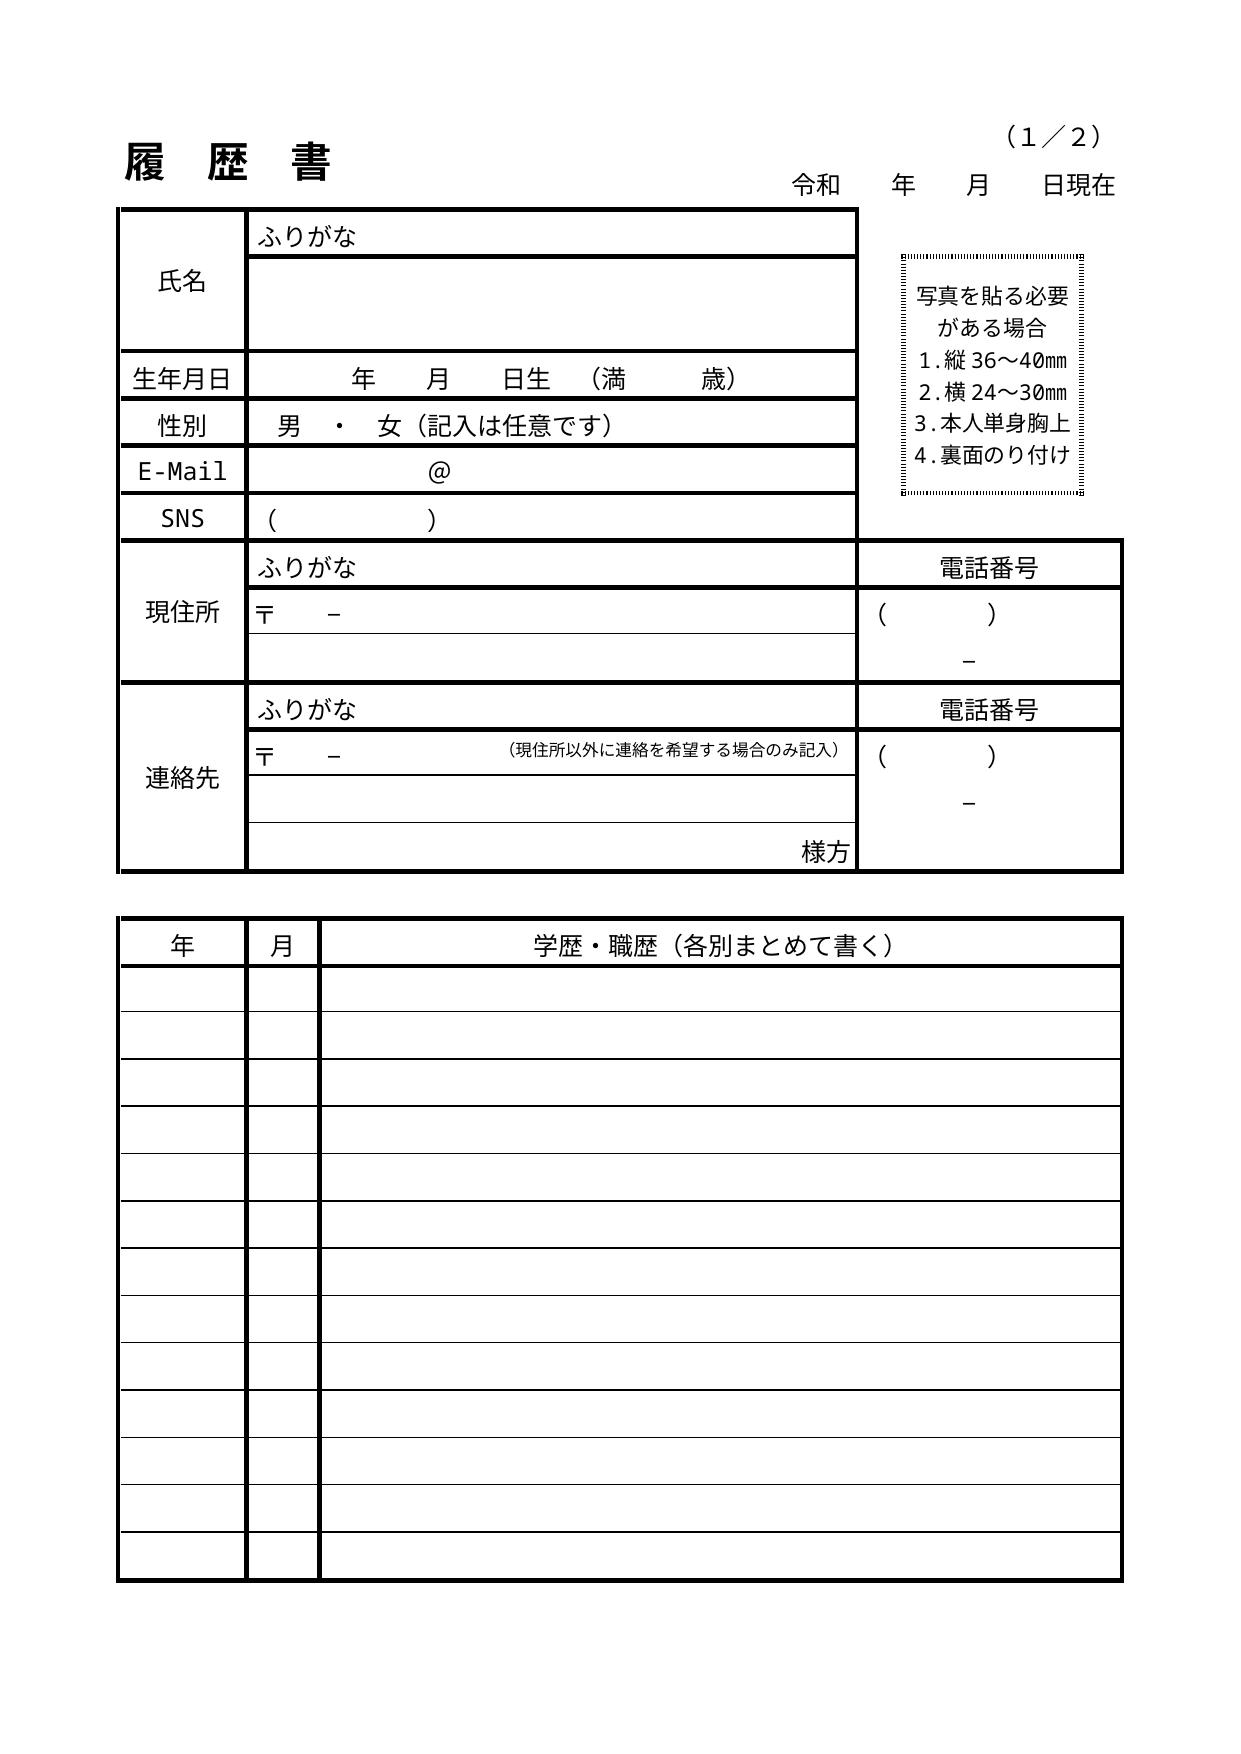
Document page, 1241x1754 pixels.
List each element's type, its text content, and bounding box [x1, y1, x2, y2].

table_cell SNS [120, 492, 244, 538]
table_cell − [859, 633, 1120, 680]
table_cell [859, 301, 904, 349]
table_cell 電話番号 [859, 543, 1120, 585]
table_cell [1081, 301, 1122, 349]
table_cell [120, 1343, 244, 1389]
table_cell 性別 [120, 397, 244, 443]
table_cell 様方 [249, 823, 855, 869]
table_cell 生年月日 [120, 350, 244, 396]
table_cell [1081, 254, 1122, 301]
table_cell [322, 1249, 1120, 1294]
table_header 履 歴 書 [118, 112, 734, 207]
table_cell [249, 1202, 317, 1247]
table_cell [322, 1060, 1120, 1105]
table_cell [322, 1107, 1120, 1153]
table_cell 学歴・職歴（各別まとめて書く） [322, 921, 1120, 963]
table_cell E-Mail [120, 444, 244, 491]
table_cell 連絡先 [120, 681, 244, 869]
table_cell 年 [120, 917, 244, 963]
table_cell [322, 1343, 1120, 1389]
table_cell 〒 − [249, 732, 490, 774]
table_cell 月 [249, 921, 317, 963]
table_cell [322, 1391, 1120, 1436]
table_cell [859, 207, 1122, 254]
table_cell [322, 1533, 1120, 1578]
table_cell 令和 年 月 日現在 [734, 160, 1122, 207]
table_cell 現住所 [120, 539, 244, 680]
table_cell 氏名 [120, 208, 244, 349]
table_cell [322, 968, 1120, 1011]
table_cell [859, 822, 1120, 869]
table_cell [249, 1060, 317, 1105]
table_cell [249, 1533, 317, 1578]
table_cell [249, 1012, 317, 1058]
table_cell 年 月 日生 （満 歳） [249, 353, 855, 396]
table_cell [120, 1485, 244, 1531]
table_cell [120, 1106, 244, 1153]
table_cell [249, 1485, 317, 1531]
table_cell [120, 1201, 244, 1247]
table_cell 男 ・ 女（記入は任意です） [249, 401, 855, 443]
table_cell [1081, 443, 1122, 491]
table_cell − [859, 774, 1120, 822]
table_cell [249, 1343, 317, 1389]
table_cell [368, 685, 855, 727]
table_cell [322, 1296, 1120, 1342]
table_cell （現住所以外に連絡を希望する場合のみ記入） [490, 732, 855, 774]
table_cell [120, 1296, 244, 1342]
table_cell [249, 1107, 317, 1153]
table_cell （ ） [859, 590, 1120, 632]
table_cell [249, 776, 855, 822]
table_cell [1081, 396, 1122, 443]
table_cell 〒 − [249, 590, 855, 632]
table_cell [120, 1154, 244, 1200]
table_cell [120, 965, 244, 1011]
table_cell [120, 1059, 244, 1105]
table_cell [859, 254, 904, 301]
table_cell [322, 1485, 1120, 1531]
table_cell [322, 1438, 1120, 1484]
table_cell [249, 634, 855, 680]
table_cell [859, 491, 1122, 538]
table_cell [120, 1248, 244, 1294]
table_cell [368, 543, 855, 585]
table_cell [118, 870, 1122, 916]
table_cell ＠ [249, 448, 855, 491]
table_cell 電話番号 [859, 685, 1120, 727]
table_cell [120, 1012, 244, 1058]
table_cell [120, 1532, 244, 1578]
table_cell 写真を貼る必要 がある場合 1.縦36〜40㎜ 2.横24〜30㎜ 3.本人単身胸上 4.裏面のり付け [904, 254, 1081, 491]
table_cell [249, 1154, 317, 1200]
table_cell [249, 1438, 317, 1484]
table_cell [368, 212, 855, 254]
table_cell [322, 1202, 1120, 1247]
table_cell [249, 1249, 317, 1294]
table_cell [1081, 349, 1122, 396]
table_cell [249, 1391, 317, 1436]
table_cell [859, 349, 904, 396]
table_cell [322, 1012, 1120, 1058]
table_header [734, 112, 980, 159]
table_cell （ ） [859, 732, 1120, 774]
table_cell [249, 259, 855, 349]
table_cell [859, 443, 904, 491]
table_cell （ ） [249, 495, 855, 538]
table_cell ふりがな [249, 212, 368, 254]
table_cell [322, 1154, 1120, 1200]
table_cell ふりがな [249, 685, 368, 727]
table_cell [249, 968, 317, 1011]
table_header （１／２） [980, 112, 1122, 159]
table_cell [249, 1296, 317, 1342]
table_cell [120, 1390, 244, 1436]
table_cell ふりがな [249, 543, 368, 585]
table_cell [120, 1438, 244, 1484]
table_cell [859, 396, 904, 443]
